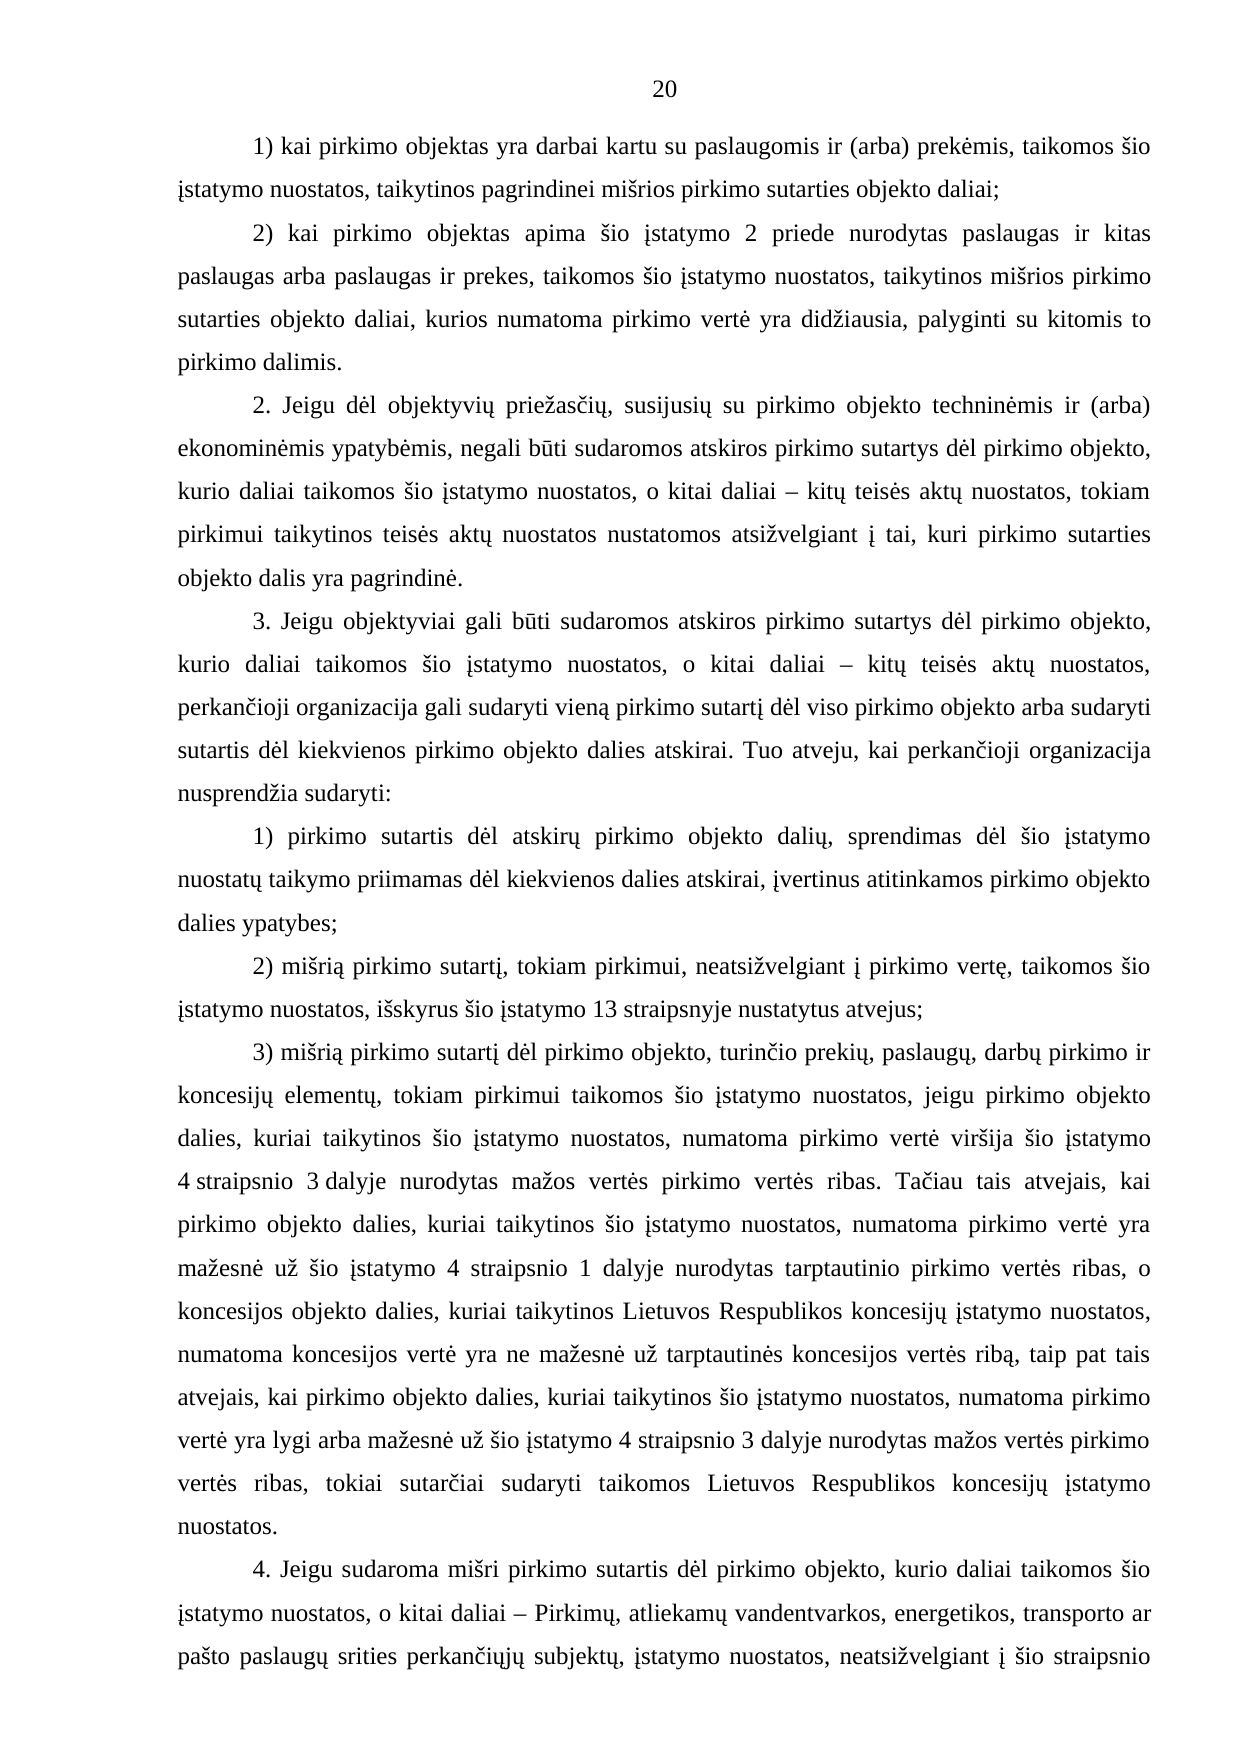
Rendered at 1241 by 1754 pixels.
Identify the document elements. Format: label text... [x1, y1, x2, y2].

text 3. Jeigu objektyviai gali būti sudaromos atskiros pirkimo sutartys dėl pirkimo objekto, kurio daliai taikomos šio įstatymo nuostatos, o kitai daliai – kitų teisės aktų nuostatos, perkančioji organizacija gali sudaryti vieną pirkimo sutartį dėl viso pirkimo objekto arba sudaryti sutartis dėl kiekvienos pirkimo objekto dalies atskirai. Tuo atveju, kai perkančioji organizacija nusprendžia sudaryti: [177, 606, 1152, 807]
text 2. Jeigu dėl objektyvių priežasčių, susijusių su pirkimo objekto techninėmis ir (arba) ekonominėmis ypatybėmis, negali būti sudaromos atskiros pirkimo sutartys dėl pirkimo objekto, kurio daliai taikomos šio įstatymo nuostatos, o kitai daliai – kitų teisės aktų nuostatos, tokiam pirkimui taikytinos teisės aktų nuostatos nustatomos atsižvelgiant į tai, kuri pirkimo sutarties objekto dalis yra pagrindinė. [177, 390, 1152, 591]
text 3) mišrią pirkimo sutartį dėl pirkimo objekto, turinčio prekių, paslaugų, darbų pirkimo ir koncesijų elementų, tokiam pirkimui taikomos šio įstatymo nuostatos, jeigu pirkimo objekto dalies, kuriai taikytinos šio įstatymo nuostatos, numatoma pirkimo vertė viršija šio įstatymo 4 straipsnio 3 dalyje nurodytas mažos vertės pirkimo vertės ribas. Tačiau tais atvejais, kai pirkimo objekto dalies, kuriai taikytinos šio įstatymo nuostatos, numatoma pirkimo vertė yra mažesnė už šio įstatymo 4 straipsnio 1 dalyje nurodytas tarptautinio pirkimo vertės ribas, o koncesijos objekto dalies, kuriai taikytinos Lietuvos Respublikos koncesijų įstatymo nuostatos, numatoma koncesijos vertė yra ne mažesnė už tarptautinės koncesijos vertės ribą, taip pat tais atvejais, kai pirkimo objekto dalies, kuriai taikytinos šio įstatymo nuostatos, numatoma pirkimo vertė yra lygi arba mažesnė už šio įstatymo 4 straipsnio 3 dalyje nurodytas mažos vertės pirkimo vertės ribas, tokiai sutarčiai sudaryti taikomos Lietuvos Respublikos koncesijų įstatymo nuostatos. [177, 1037, 1152, 1540]
text 2) mišrią pirkimo sutartį, tokiam pirkimui, neatsižvelgiant į pirkimo vertę, taikomos šio įstatymo nuostatos, išskyrus šio įstatymo 13 straipsnyje nustatytus atvejus; [177, 951, 1152, 1023]
text 4. Jeigu sudaroma mišri pirkimo sutartis dėl pirkimo objekto, kurio daliai taikomos šio įstatymo nuostatos, o kitai daliai – Pirkimų, atliekamų vandentvarkos, energetikos, transporto ar pašto paslaugų srities perkančiųjų subjektų, įstatymo nuostatos, neatsižvelgiant į šio straipsnio [177, 1554, 1152, 1669]
text 2) kai pirkimo objektas apima šio įstatymo 2 priede nurodytas paslaugas ir kitas paslaugas arba paslaugas ir prekes, taikomos šio įstatymo nuostatos, taikytinos mišrios pirkimo sutarties objekto daliai, kurios numatoma pirkimo vertė yra didžiausia, palyginti su kitomis to pirkimo dalimis. [177, 218, 1152, 376]
text 1) pirkimo sutartis dėl atskirų pirkimo objekto dalių, sprendimas dėl šio įstatymo nuostatų taikymo priimamas dėl kiekvienos dalies atskirai, įvertinus atitinkamos pirkimo objekto dalies ypatybes; [177, 821, 1152, 936]
text 1) kai pirkimo objektas yra darbai kartu su paslaugomis ir (arba) prekėmis, taikomos šio įstatymo nuostatos, taikytinos pagrindinei mišrios pirkimo sutarties objekto daliai; [177, 131, 1152, 203]
